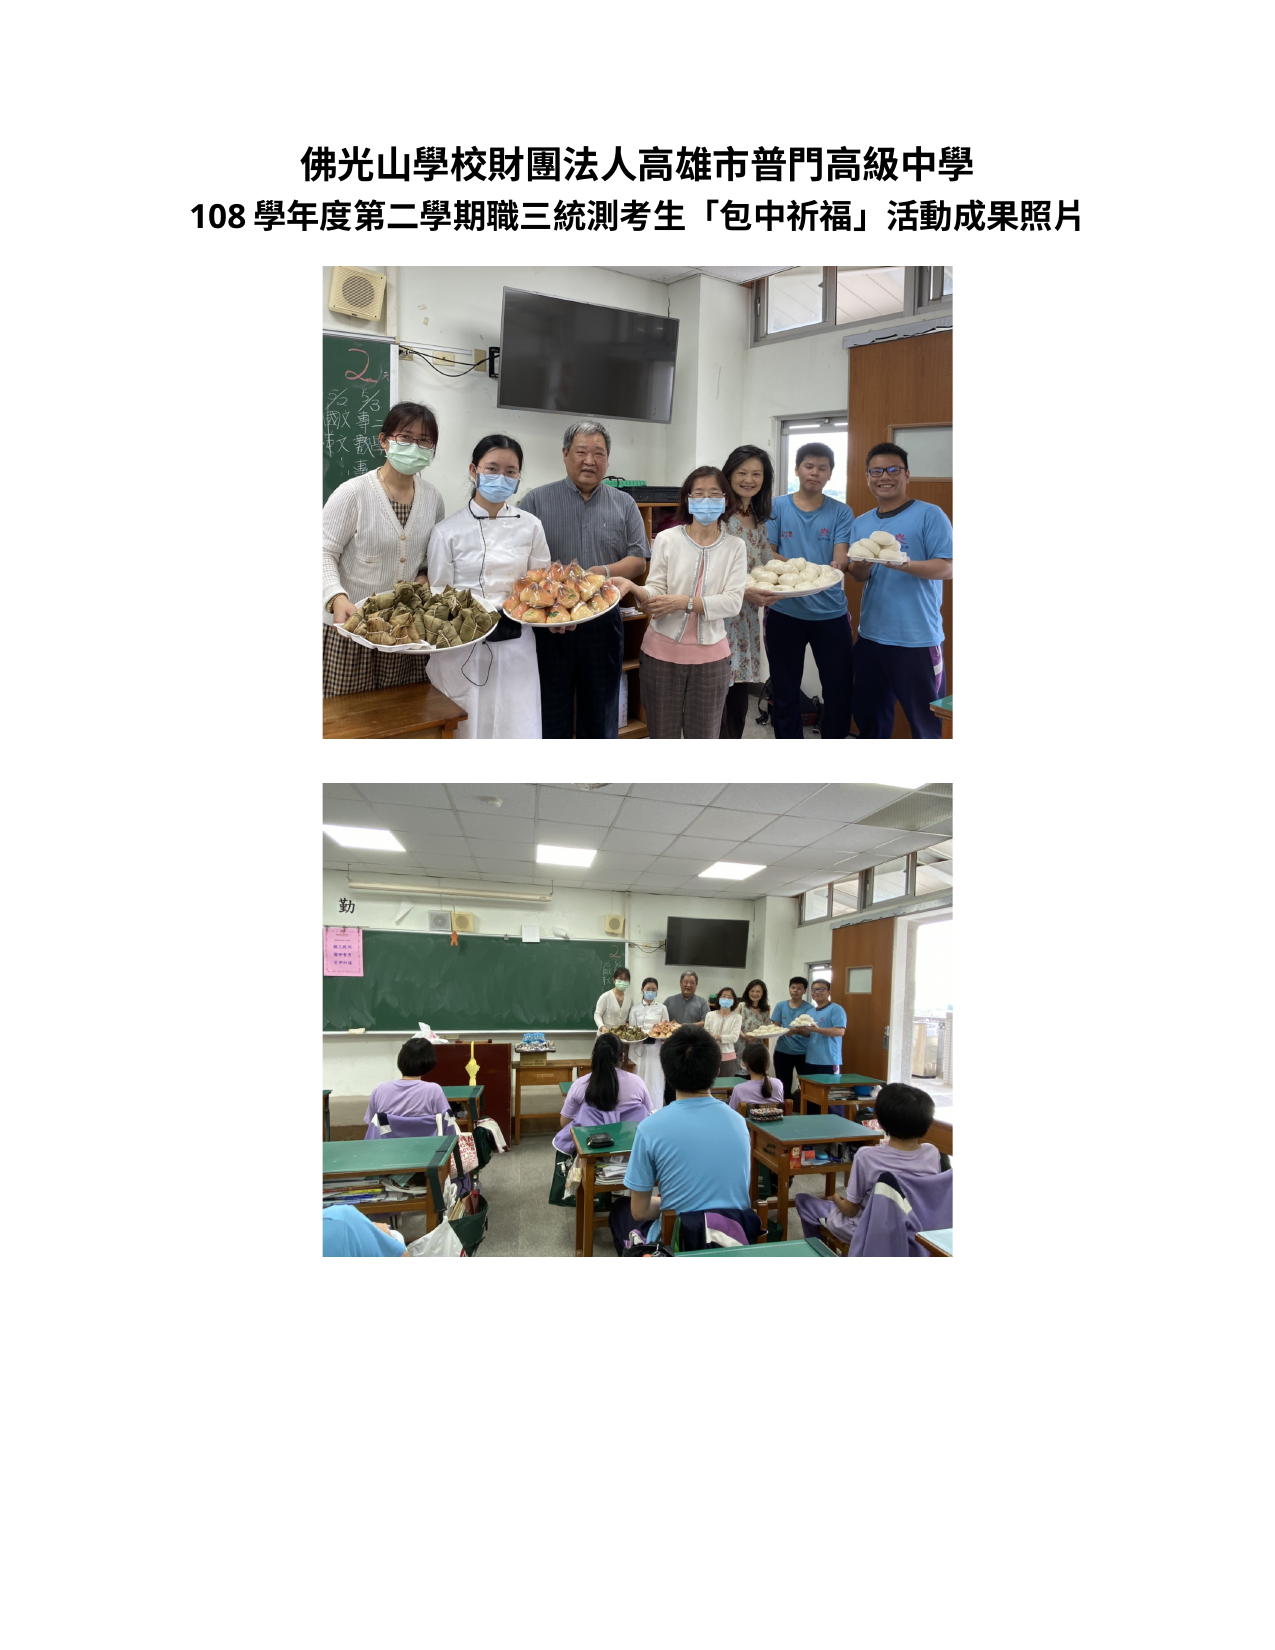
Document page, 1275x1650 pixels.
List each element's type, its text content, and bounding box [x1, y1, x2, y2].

picture [322, 266, 953, 739]
picture [322, 783, 953, 1257]
text 108學年度第二學期職三統測考生「包中祈福」活動成果照片 [135, 189, 1140, 238]
text 佛光山學校財團法人高雄市普門高級中學 [135, 135, 1140, 189]
